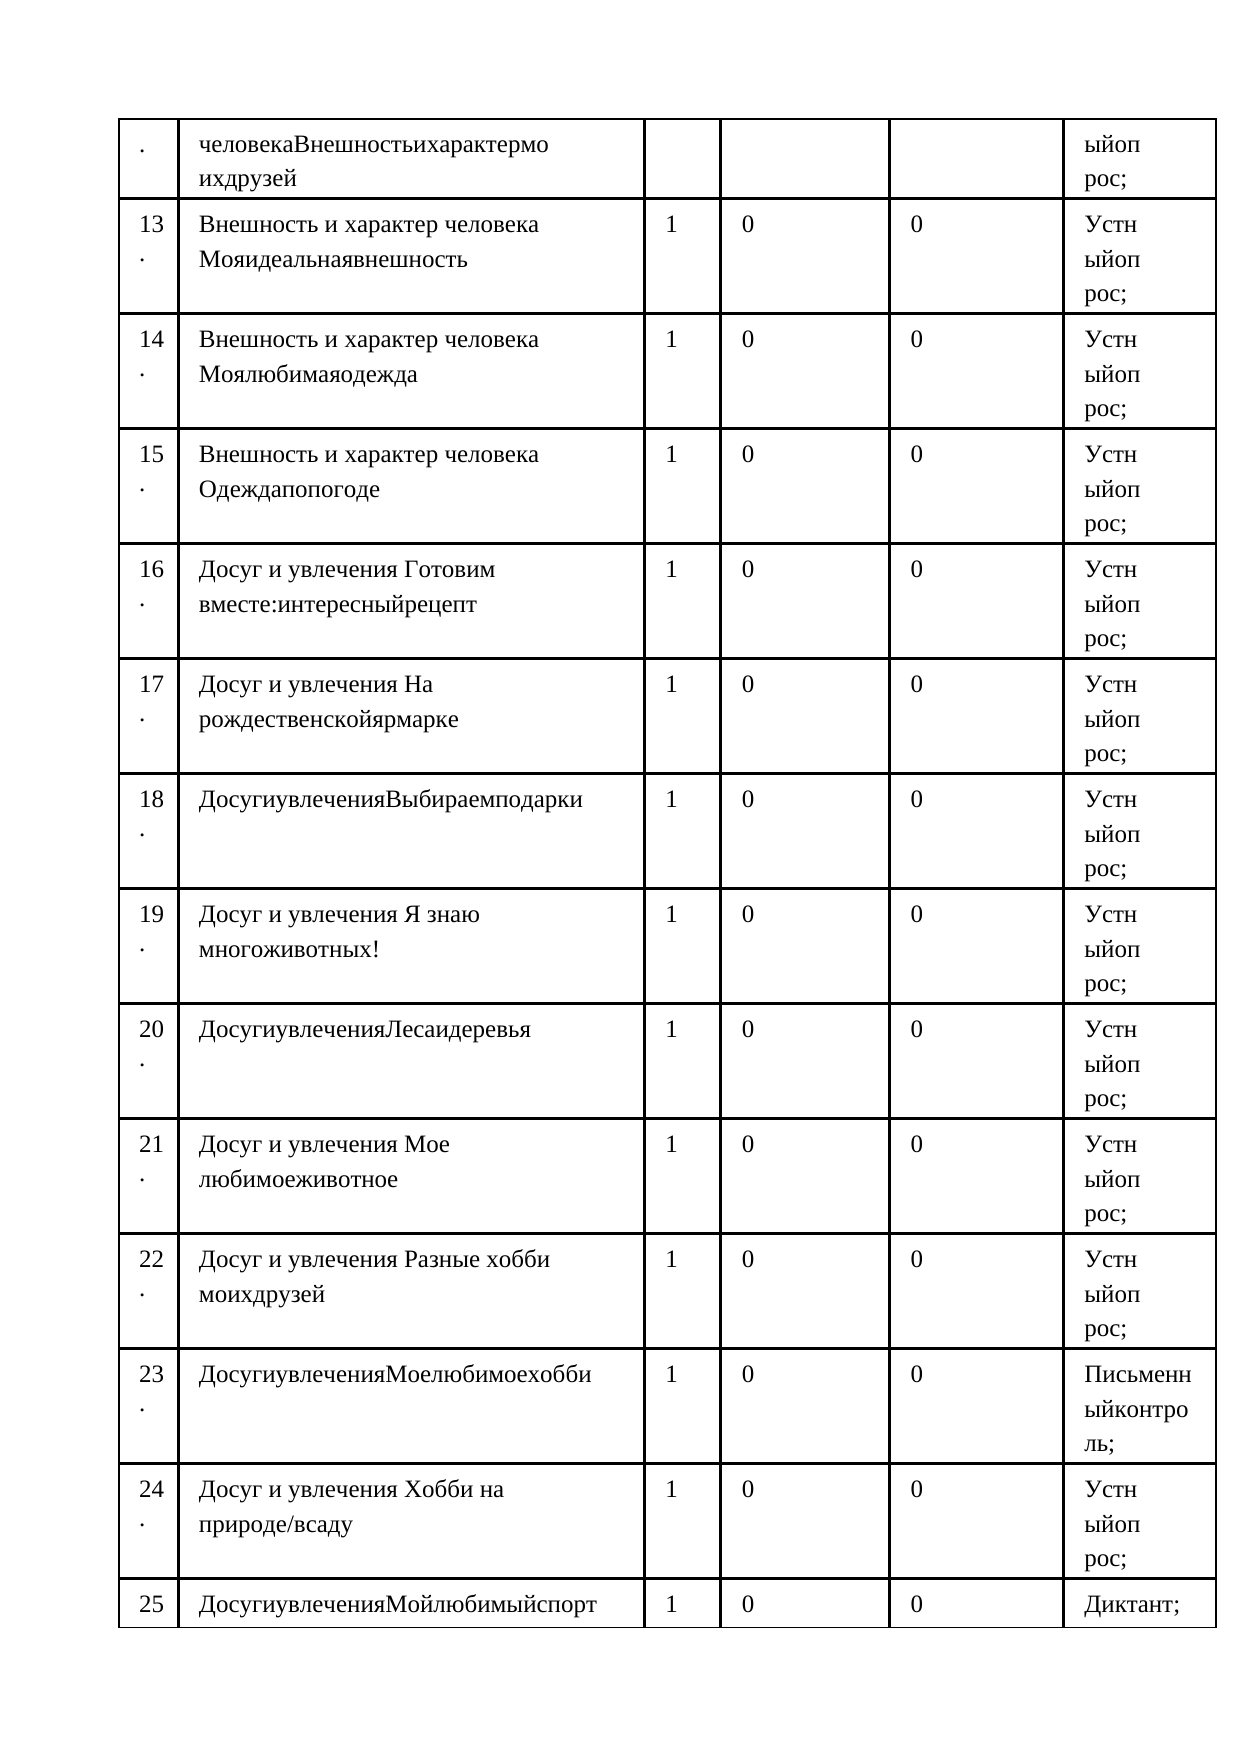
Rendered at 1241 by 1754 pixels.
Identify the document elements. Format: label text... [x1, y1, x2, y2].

table_cell Устныйопрос; [1065, 890, 1215, 1002]
table_cell 0 [722, 1235, 888, 1347]
table_cell 0 [891, 1120, 1062, 1232]
table_cell Досуг и увлечения Мое любимоеживотное [180, 1120, 643, 1232]
table_cell 1 [646, 890, 719, 1002]
table_cell 0 [722, 660, 888, 772]
table_cell 0 [722, 1465, 888, 1577]
table_cell Внешность и характер человека Моялюбимаяодежда [180, 315, 643, 427]
table_cell 0 [891, 1465, 1062, 1577]
table_cell Внешность и характер человека Мояидеальнаявнешность [180, 200, 643, 312]
table_cell 0 [722, 430, 888, 542]
table_cell 0 [722, 315, 888, 427]
table_cell 1 [646, 200, 719, 312]
table_cell 23. [120, 1350, 177, 1462]
table_cell Устныйопрос; [1065, 1120, 1215, 1232]
table_cell 0 [722, 545, 888, 657]
table_cell ыйопрос; [1065, 120, 1215, 197]
table_cell ДосугиувлеченияМойлюбимыйспорт [180, 1580, 643, 1627]
table_cell [891, 120, 1062, 197]
table_cell 25 [120, 1580, 177, 1627]
table_cell 0 [722, 890, 888, 1002]
table_cell 22. [120, 1235, 177, 1347]
table_cell 0 [891, 1580, 1062, 1627]
table_cell 0 [891, 430, 1062, 542]
table_cell 1 [646, 660, 719, 772]
table_cell Устныйопрос; [1065, 775, 1215, 887]
table_cell 0 [891, 315, 1062, 427]
table_cell Устныйопрос; [1065, 660, 1215, 772]
table_cell 0 [891, 660, 1062, 772]
table_cell 0 [722, 775, 888, 887]
table_cell Устныйопрос; [1065, 430, 1215, 542]
table_cell Внешность и характер человека Одеждапопогоде [180, 430, 643, 542]
table_cell 0 [722, 200, 888, 312]
table_cell Диктант; [1065, 1580, 1215, 1627]
table_cell Досуг и увлечения На рождественскойярмарке [180, 660, 643, 772]
table_cell 16. [120, 545, 177, 657]
table_cell 1 [646, 1235, 719, 1347]
table_cell Устныйопрос; [1065, 1235, 1215, 1347]
table_cell Устныйопрос; [1065, 545, 1215, 657]
table_cell 1 [646, 1005, 719, 1117]
table_cell 1 [646, 315, 719, 427]
table_cell Устныйопрос; [1065, 315, 1215, 427]
table_cell 24. [120, 1465, 177, 1577]
table_cell 0 [891, 200, 1062, 312]
table_cell 0 [722, 1120, 888, 1232]
table_cell 21. [120, 1120, 177, 1232]
table_cell 0 [722, 1005, 888, 1117]
table_cell 0 [891, 1235, 1062, 1347]
table_cell 1 [646, 1120, 719, 1232]
table_cell ДосугиувлеченияВыбираемподарки [180, 775, 643, 887]
table_cell 20. [120, 1005, 177, 1117]
table_cell человекаВнешностьихарактермоихдрузей [180, 120, 643, 197]
table_cell 0 [891, 545, 1062, 657]
table_cell Досуг и увлечения Я знаю многоживотных! [180, 890, 643, 1002]
table_cell 1 [646, 430, 719, 542]
table_cell 0 [722, 1580, 888, 1627]
table_cell Устныйопрос; [1065, 1005, 1215, 1117]
table_cell 0 [722, 1350, 888, 1462]
table_cell 17. [120, 660, 177, 772]
table_cell 1 [646, 1465, 719, 1577]
table_cell Досуг и увлечения Готовим вместе:интересныйрецепт [180, 545, 643, 657]
table_cell 0 [891, 890, 1062, 1002]
table_cell 1 [646, 1350, 719, 1462]
table_cell Устныйопрос; [1065, 1465, 1215, 1577]
table_cell 1 [646, 545, 719, 657]
table_cell 0 [891, 1350, 1062, 1462]
table_cell Досуг и увлечения Разные хобби моихдрузей [180, 1235, 643, 1347]
table_cell 13. [120, 200, 177, 312]
table_cell 0 [891, 1005, 1062, 1117]
table_cell Письменныйконтроль; [1065, 1350, 1215, 1462]
table_cell 0 [891, 775, 1062, 887]
table_cell ДосугиувлеченияЛесаидеревья [180, 1005, 643, 1117]
table_cell 14. [120, 315, 177, 427]
table_cell 15. [120, 430, 177, 542]
table_cell 1 [646, 775, 719, 887]
table_cell . [120, 120, 177, 197]
table_cell Устныйопрос; [1065, 200, 1215, 312]
table_cell 1 [646, 1580, 719, 1627]
table_cell 19. [120, 890, 177, 1002]
table_cell [646, 120, 719, 197]
table_cell [722, 120, 888, 197]
table_cell 18. [120, 775, 177, 887]
table_cell ДосугиувлеченияМоелюбимоехобби [180, 1350, 643, 1462]
table_cell Досуг и увлечения Хобби на природе/всаду [180, 1465, 643, 1577]
